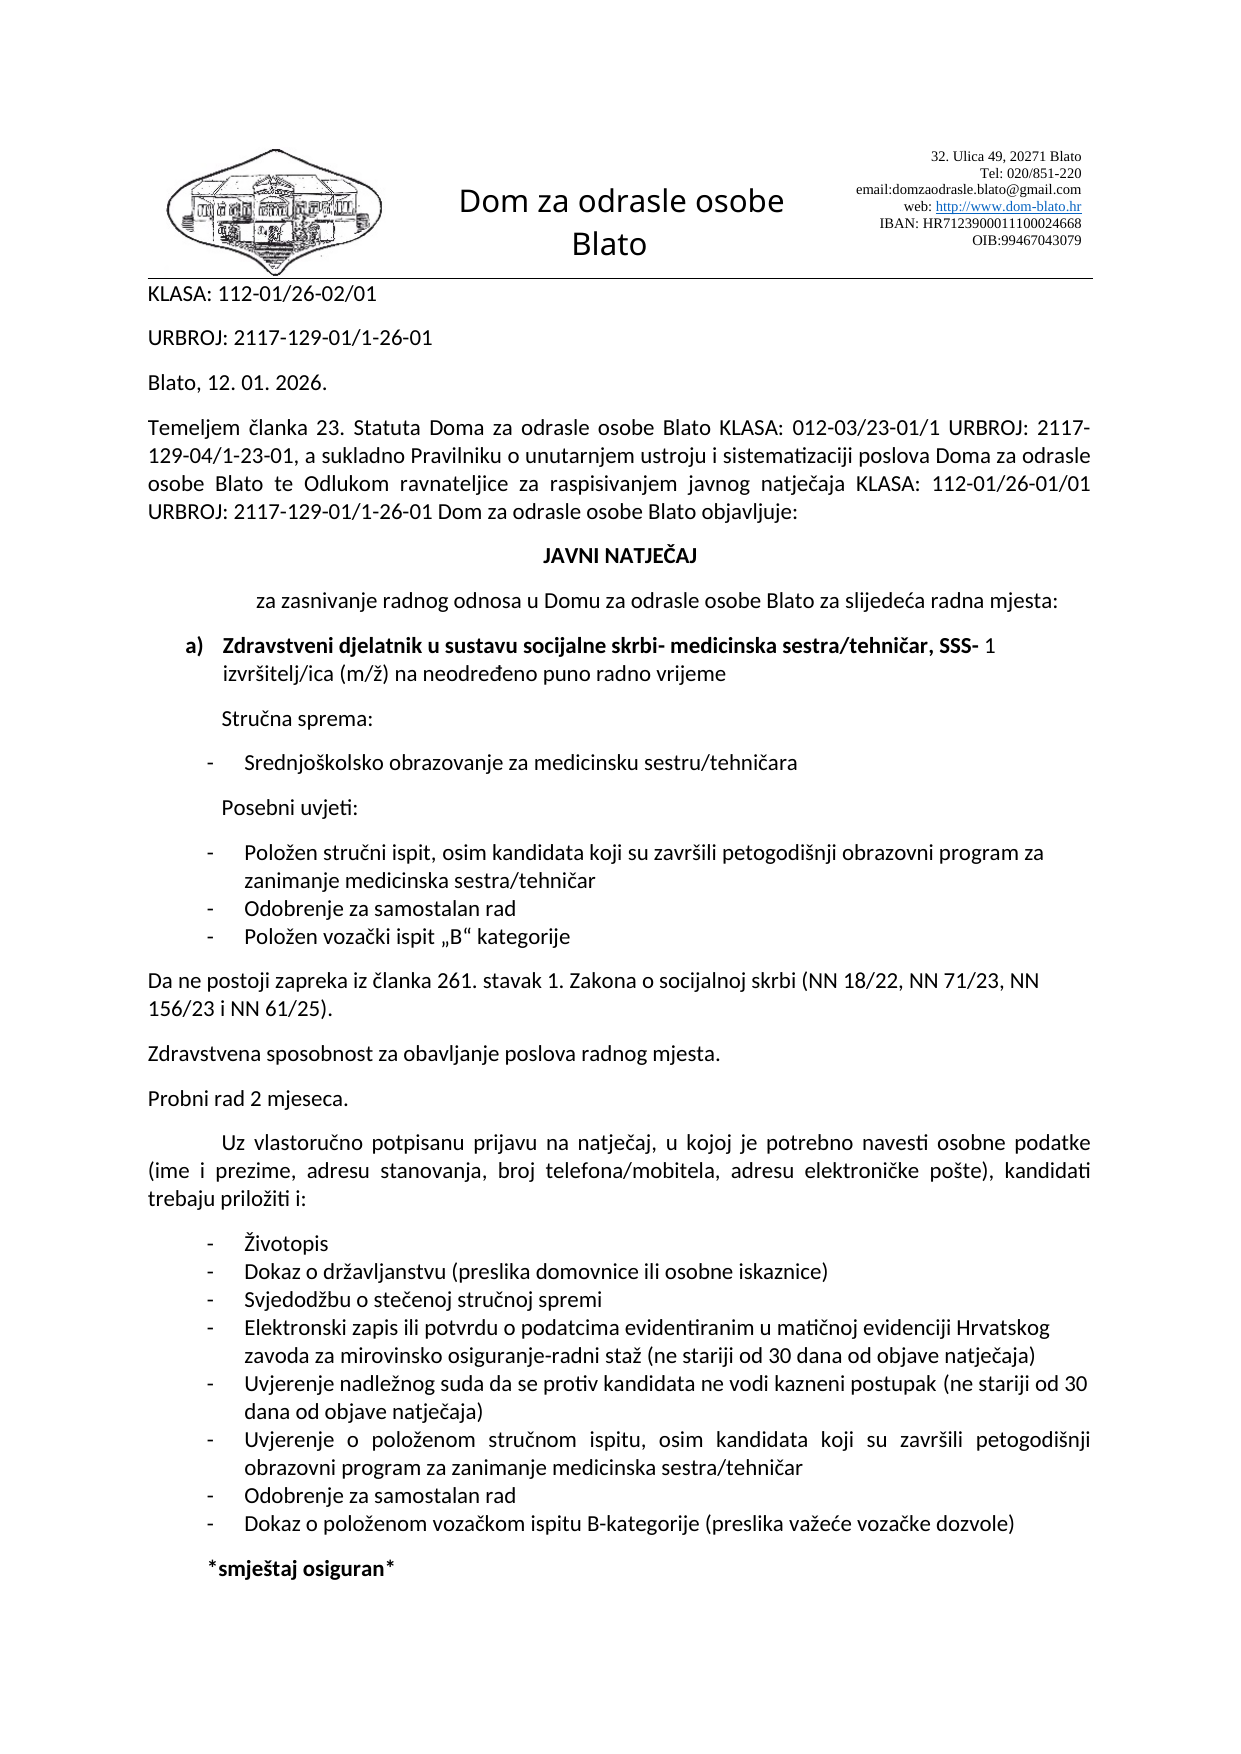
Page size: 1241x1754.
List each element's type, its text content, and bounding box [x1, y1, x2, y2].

text Temeljem članka 23. Statuta Doma za odrasle osobe Blato KLASA: 012-03/23-01/1 URBROJ: 2117-129-04/1-23-01, a sukladno Pravilniku o unutarnjem ustroju i sistematizaciji poslova Doma za odrasle osobe Blato te Odlukom ravnateljice za raspisivanjem javnog natječaja KLASA: 112-01/26-01/01 URBROJ: 2117-129-01/1-26-01 Dom za odrasle osobe Blato objavljuje: [148, 413, 1093, 525]
table_header 32. Ulica 49, 20271 Blato Tel: 020/851-220 email:domzaodrasle.blato@gmail.com web: http://www.dom-blato.hr IBAN: HR7123900011100024668 OIB:99467043079 [817, 148, 1093, 278]
list Dokaz o državljanstvu (preslika domovnice ili osobne iskaznice) [207, 1257, 1093, 1285]
list Elektronski zapis ili potvrdu o podatcima evidentiranim u matičnoj evidenciji Hrvatskog zavoda za mirovinsko osiguranje-radni staž (ne stariji od 30 dana od objave natječaja) [207, 1313, 1093, 1369]
text KLASA: 112-01/26-02/01 [148, 279, 1093, 307]
text JAVNI NATJEČAJ [148, 542, 1093, 569]
text URBROJ: 2117-129-01/1-26-01 [148, 323, 1093, 351]
list Dokaz o položenom vozačkom ispitu B-kategorije (preslika važeće vozačke dozvole) [207, 1509, 1093, 1537]
list Svjedodžbu o stečenoj stručnoj spremi [207, 1285, 1093, 1313]
table_header [389, 148, 401, 278]
text Stručna sprema: [185, 704, 1093, 732]
text za zasnivanje radnog odnosa u Domu za odrasle osobe Blato za slijedeća radna mjesta: [223, 586, 1093, 614]
list Srednjoškolsko obrazovanje za medicinsku sestru/tehničara [207, 748, 1093, 776]
table_header [148, 148, 158, 278]
list Zdravstveni djelatnik u sustavu socijalne skrbi- medicinska sestra/tehničar, SSS- 1 izvršitelj/ica (m/ž) na neodređeno puno radno vrijeme [185, 631, 1093, 687]
list Životopis [207, 1229, 1093, 1257]
text Posebni uvjeti: [148, 793, 1093, 821]
list Položen stručni ispit, osim kandidata koji su završili petogodišnji obrazovni program za zanimanje medicinska sestra/tehničar [207, 838, 1093, 894]
text Probni rad 2 mjeseca. [148, 1084, 1093, 1112]
list Odobrenje za samostalan rad [207, 1481, 1093, 1509]
text *smještaj osiguran* [207, 1554, 1093, 1582]
text Uz vlastoručno potpisanu prijavu na natječaj, u kojoj je potrebno navesti osobne podatke (ime i prezime, adresu stanovanja, broj telefona/mobitela, adresu elektroničke pošte), kandidati trebaju priložiti i: [148, 1128, 1093, 1213]
list Uvjerenje nadležnog suda da se protiv kandidata ne vodi kazneni postupak (ne stariji od 30 dana od objave natječaja) [207, 1369, 1093, 1425]
list Odobrenje za samostalan rad [207, 894, 1093, 922]
text Da ne postoji zapreka iz članka 261. stavak 1. Zakona o socijalnoj skrbi (NN 18/22, NN 71/23, NN 156/23 i NN 61/25). [148, 966, 1093, 1022]
list Uvjerenje o položenom stručnom ispitu, osim kandidata koji su završili petogodišnji obrazovni program za zanimanje medicinska sestra/tehničar [207, 1425, 1093, 1481]
table_header Dom za odrasle osobe Blato [401, 148, 817, 278]
text Zdravstvena sposobnost za obavljanje poslova radnog mjesta. [148, 1039, 1093, 1067]
list Položen vozački ispit „B“ kategorije [207, 922, 1093, 950]
text Blato, 12. 01. 2026. [148, 368, 1093, 396]
